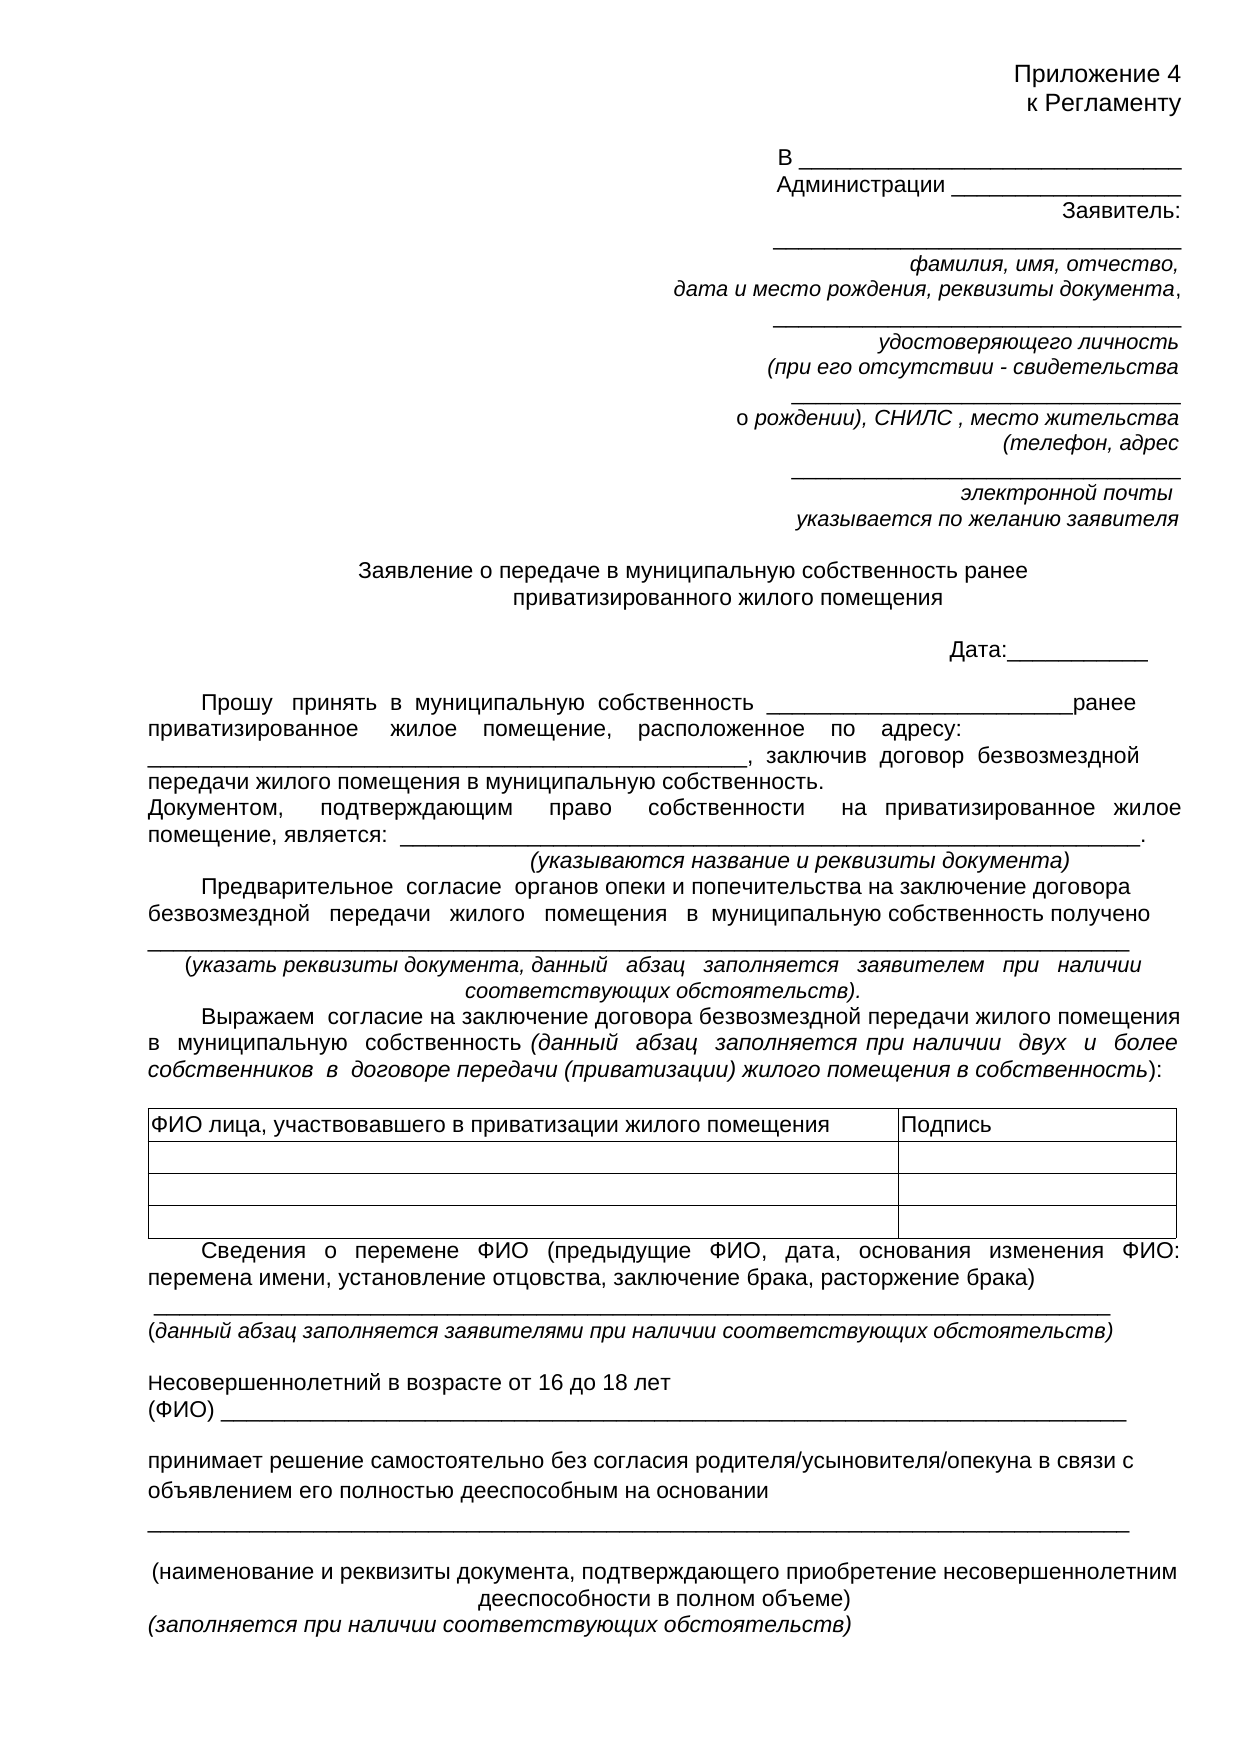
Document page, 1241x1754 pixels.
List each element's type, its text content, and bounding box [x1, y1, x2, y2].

text Выражаем согласие на заключение договора безвозмездной передачи жилого помещения в муниципальную собственность (данный абзац заполняется при наличии двух и более собственников в договоре передачи (приватизации) жилого помещения в собственность): [148, 1003, 1181, 1082]
table_cell [899, 1206, 1176, 1237]
text принимает решение самостоятельно без согласия родителя/усыновителя/опекуна в связи с объявлением его полностью дееспособным на основании _____________________________________________________________________________ [148, 1447, 1181, 1533]
text (указываются название и реквизиты документа) [148, 847, 1181, 873]
text (данный абзац заполняется заявителями при наличии соответствующих обстоятельств) [148, 1317, 1181, 1343]
text соответствующих обстоятельств). [148, 978, 1181, 1003]
text ________________________________ [148, 224, 1181, 250]
text указывается по желанию заявителя [148, 506, 1181, 531]
text Несовершеннолетний в возрасте от 16 до 18 лет [148, 1369, 1181, 1396]
text к Регламенту [148, 88, 1181, 117]
text (наименование и реквизиты документа, подтверждающего приобретение несовершеннолетним дееспособности в полном объеме) [148, 1558, 1181, 1611]
text Сведения о перемене ФИО (предыдущие ФИО, дата, основания изменения ФИО: перемена имени, установление отцовства, заключение брака, расторжение брака) [148, 1237, 1181, 1290]
table_cell [899, 1142, 1176, 1173]
text (заполняется при наличии соответствующих обстоятельств) [148, 1611, 1181, 1637]
text (ФИО) _______________________________________________________________________ [148, 1396, 1181, 1422]
text Дата:___________ [148, 636, 1181, 662]
text (при его отсутствии - свидетельства [148, 354, 1181, 379]
text дата и место рождения, реквизиты документа, [148, 276, 1181, 302]
text ________________________________ [148, 379, 1181, 405]
text Приложение 4 [148, 59, 1181, 88]
text Предварительное согласие органов опеки и попечительства на заключение договора безвозмездной передачи жилого помещения в муниципальную собственность получено _____________________________________________________________________________ [148, 873, 1181, 952]
text (телефон, адрес [148, 430, 1181, 455]
text ________________________________ [148, 302, 1181, 328]
table_cell [149, 1142, 898, 1173]
text приватизированного жилого помещения [148, 583, 1181, 610]
text В ______________________________ [148, 143, 1181, 171]
text ___________________________________________________________________________ [148, 1290, 1181, 1317]
text Прошу принять в муниципальную собственность ________________________ранее приватизированное жилое помещение, расположенное по адресу: _______________________________________________, заключив договор безвозмездной передачи жилого помещения в муниципальную собственность. [148, 689, 1181, 794]
text электронной почты [148, 480, 1181, 506]
text Заявление о передаче в муниципальную собственность ранее [148, 557, 1181, 583]
text (указать реквизиты документа, данный абзац заполняется заявителем при наличии [148, 952, 1181, 978]
text фамилия, имя, отчество, [148, 250, 1181, 276]
table_header Подпись [899, 1109, 1176, 1141]
table_cell [899, 1174, 1176, 1205]
text ________________________________ [148, 455, 1181, 480]
table_header ФИО лица, участвовавшего в приватизации жилого помещения [149, 1109, 898, 1141]
text Документом, подтверждающим право собственности на приватизированное жилое помещение, является: __________________________________________________________. [148, 794, 1181, 847]
text о рождении), СНИЛС , место жительства [148, 405, 1181, 430]
text Администрации __________________ [148, 171, 1181, 197]
text Заявитель: [148, 197, 1181, 224]
table_cell [149, 1174, 898, 1205]
table_cell [149, 1206, 898, 1237]
text удостоверяющего личность [148, 328, 1181, 354]
